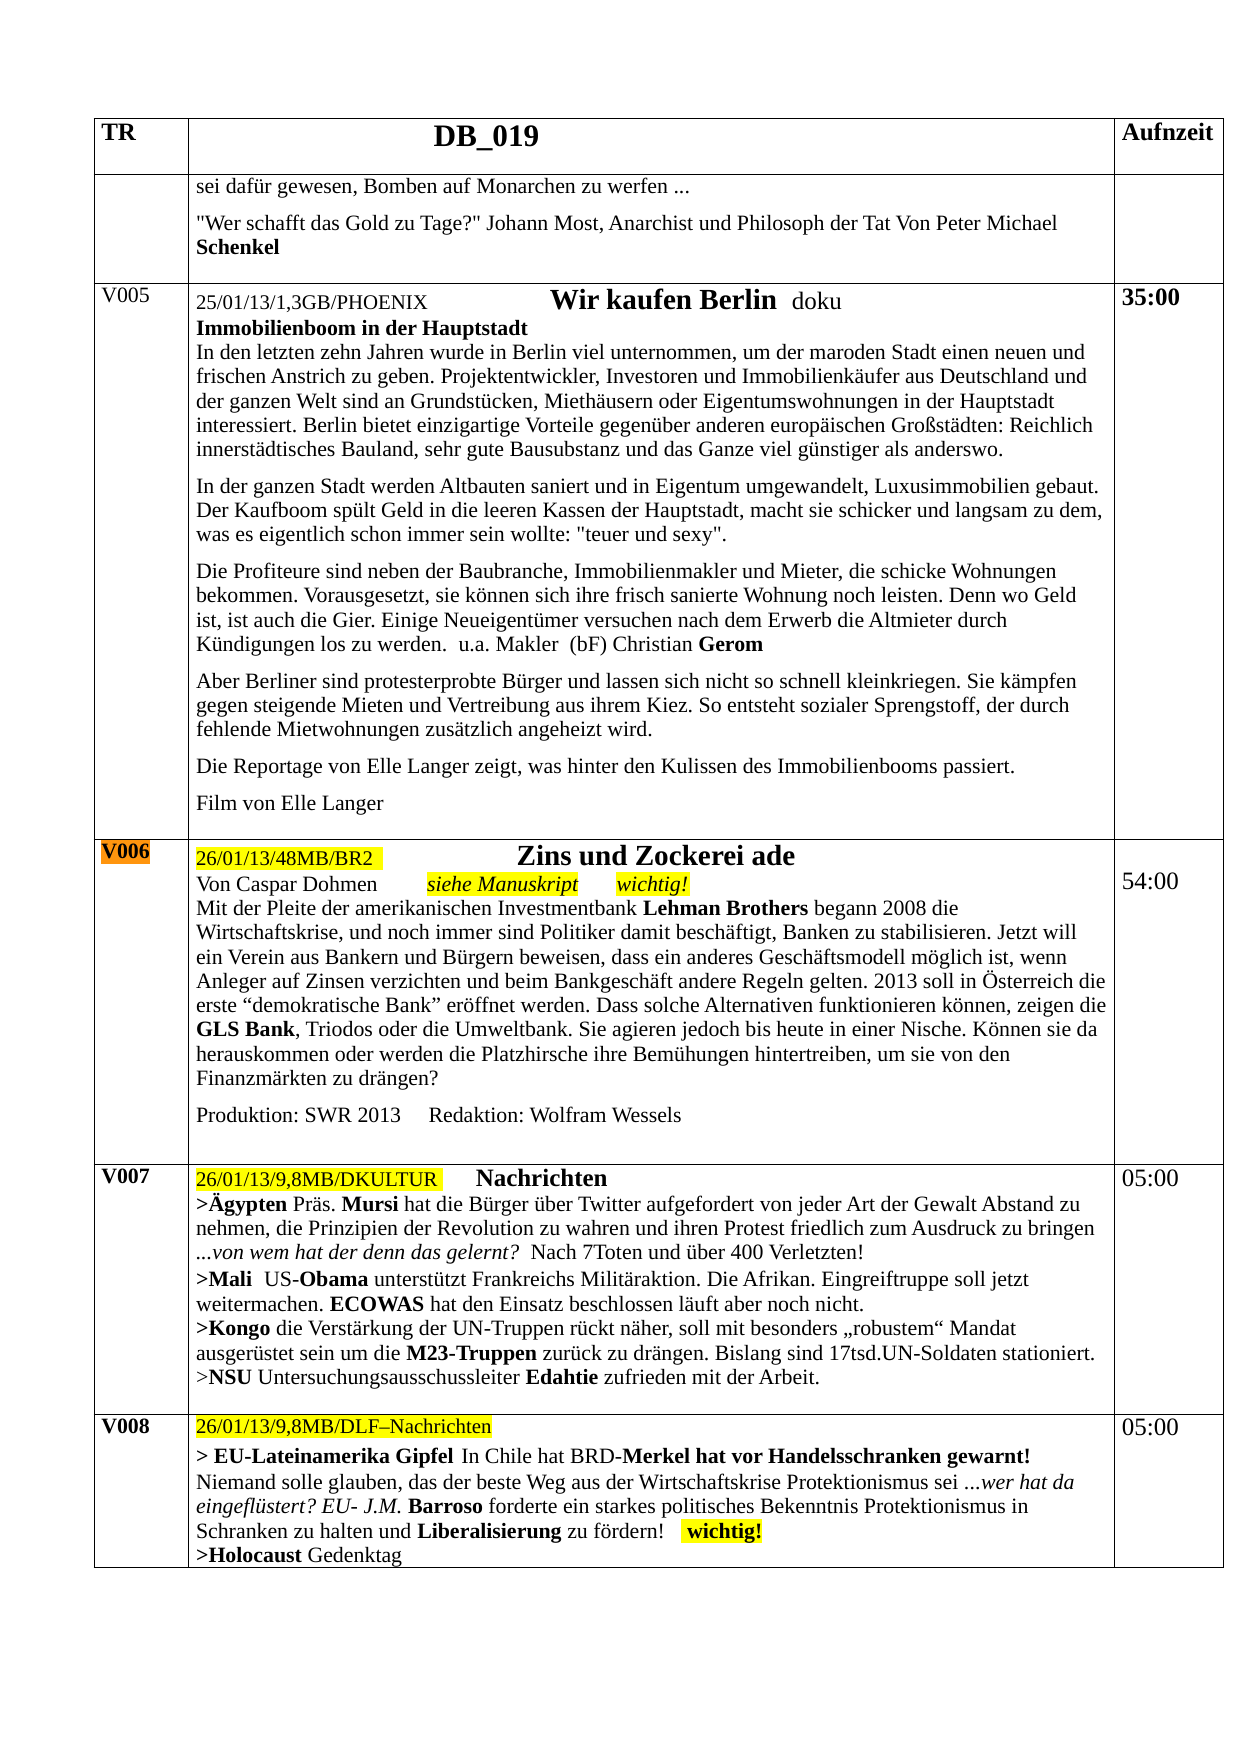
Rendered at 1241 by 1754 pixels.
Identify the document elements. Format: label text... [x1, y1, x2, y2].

table_cell 05:00 [1115, 1165, 1223, 1413]
table_cell V005 [95, 284, 188, 839]
table_cell 35:00 [1115, 284, 1223, 839]
table_cell 54:00 [1115, 840, 1223, 1164]
table_cell V008 [95, 1415, 188, 1567]
table_cell [95, 175, 188, 283]
table_cell 05:00 [1115, 1415, 1223, 1567]
table_cell 26/01/13/48MB/BR2 Zins und Zockerei ade Von Caspar Dohmen siehe Manuskript wichtig! Mit der Pleite der amerikanischen Investmentbank Lehman Brothers begann 2008 die Wirtschaftskrise, und noch immer sind Politiker damit beschäftigt, Banken zu stabilisieren. Jetzt will ein Verein aus Bankern und Bürgern beweisen, dass ein anderes Geschäftsmodell möglich ist, wenn Anleger auf Zinsen verzichten und beim Bankgeschäft andere Regeln gelten. 2013 soll in Österreich die erste “demokratische Bank” eröffnet werden. Dass solche Alternativen funktionieren können, zeigen die GLS Bank, Triodos oder die Umweltbank. Sie agieren jedoch bis heute in einer Nische. Können sie da herauskommen oder werden die Platzhirsche ihre Bemühungen hintertreiben, um sie von den Finanzmärkten zu drängen? Produktion: SWR 2013 Redaktion: Wolfram Wessels [189, 840, 1114, 1164]
table_header Aufnzeit [1115, 119, 1223, 174]
table_cell [1115, 175, 1223, 283]
table_cell sei dafür gewesen, Bomben auf Monarchen zu werfen ... "Wer schafft das Gold zu Tage?" Johann Most, Anarchist und Philosoph der Tat Von Peter Michael Schenkel [189, 175, 1114, 283]
table_cell 26/01/13/9,8MB/DLF–Nachrichten > EU-Lateinamerika Gipfel In Chile hat BRD-Merkel hat vor Handelsschranken gewarnt! Niemand solle glauben, das der beste Weg aus der Wirtschaftskrise Protektionismus sei ...wer hat da eingeflüstert? EU- J.M. Barroso forderte ein starkes politisches Bekenntnis Protektionismus in Schranken zu halten und Liberalisierung zu fördern! wichtig! >Holocaust Gedenktag [189, 1415, 1114, 1567]
table_cell V007 [95, 1165, 188, 1413]
table_cell V006 [95, 840, 188, 1164]
table_cell 25/01/13/1,3GB/PHOENIX Wir kaufen Berlin doku Immobilienboom in der Hauptstadt In den letzten zehn Jahren wurde in Berlin viel unternommen, um der maroden Stadt einen neuen und frischen Anstrich zu geben. Projektentwickler, Investoren und Immobilienkäufer aus Deutschland und der ganzen Welt sind an Grundstücken, Miethäusern oder Eigentumswohnungen in der Hauptstadt interessiert. Berlin bietet einzigartige Vorteile gegenüber anderen europäischen Großstädten: Reichlich innerstädtisches Bauland, sehr gute Bausubstanz und das Ganze viel günstiger als anderswo. In der ganzen Stadt werden Altbauten saniert und in Eigentum umgewandelt, Luxusimmobilien gebaut. Der Kaufboom spült Geld in die leeren Kassen der Hauptstadt, macht sie schicker und langsam zu dem, was es eigentlich schon immer sein wollte: "teuer und sexy". Die Profiteure sind neben der Baubranche, Immobilienmakler und Mieter, die schicke Wohnungen bekommen. Vorausgesetzt, sie können sich ihre frisch sanierte Wohnung noch leisten. Denn wo Geld ist, ist auch die Gier. Einige Neueigentümer versuchen nach dem Erwerb die Altmieter durch Kündigungen los zu werden. u.a. Makler (bF) Christian Gerom Aber Berliner sind protesterprobte Bürger und lassen sich nicht so schnell kleinkriegen. Sie kämpfen gegen steigende Mieten und Vertreibung aus ihrem Kiez. So entsteht sozialer Sprengstoff, der durch fehlende Mietwohnungen zusätzlich angeheizt wird. Die Reportage von Elle Langer zeigt, was hinter den Kulissen des Immobilienbooms passiert. Film von Elle Langer [189, 284, 1114, 839]
table_header TR [95, 119, 188, 174]
table_cell 26/01/13/9,8MB/DKULTUR Nachrichten >Ägypten Präs. Mursi hat die Bürger über Twitter aufgefordert von jeder Art der Gewalt Abstand zu nehmen, die Prinzipien der Revolution zu wahren und ihren Protest friedlich zum Ausdruck zu bringen ...von wem hat der denn das gelernt? Nach 7Toten und über 400 Verletzten! >Mali US-Obama unterstützt Frankreichs Militäraktion. Die Afrikan. Eingreiftruppe soll jetzt weitermachen. ECOWAS hat den Einsatz beschlossen läuft aber noch nicht. >Kongo die Verstärkung der UN-Truppen rückt näher, soll mit besonders „robustem“ Mandat ausgerüstet sein um die M23-Truppen zurück zu drängen. Bislang sind 17tsd.UN-Soldaten stationiert. >NSU Untersuchungsausschussleiter Edahtie zufrieden mit der Arbeit. [189, 1165, 1114, 1413]
table_header DB_019 [189, 119, 1114, 174]
